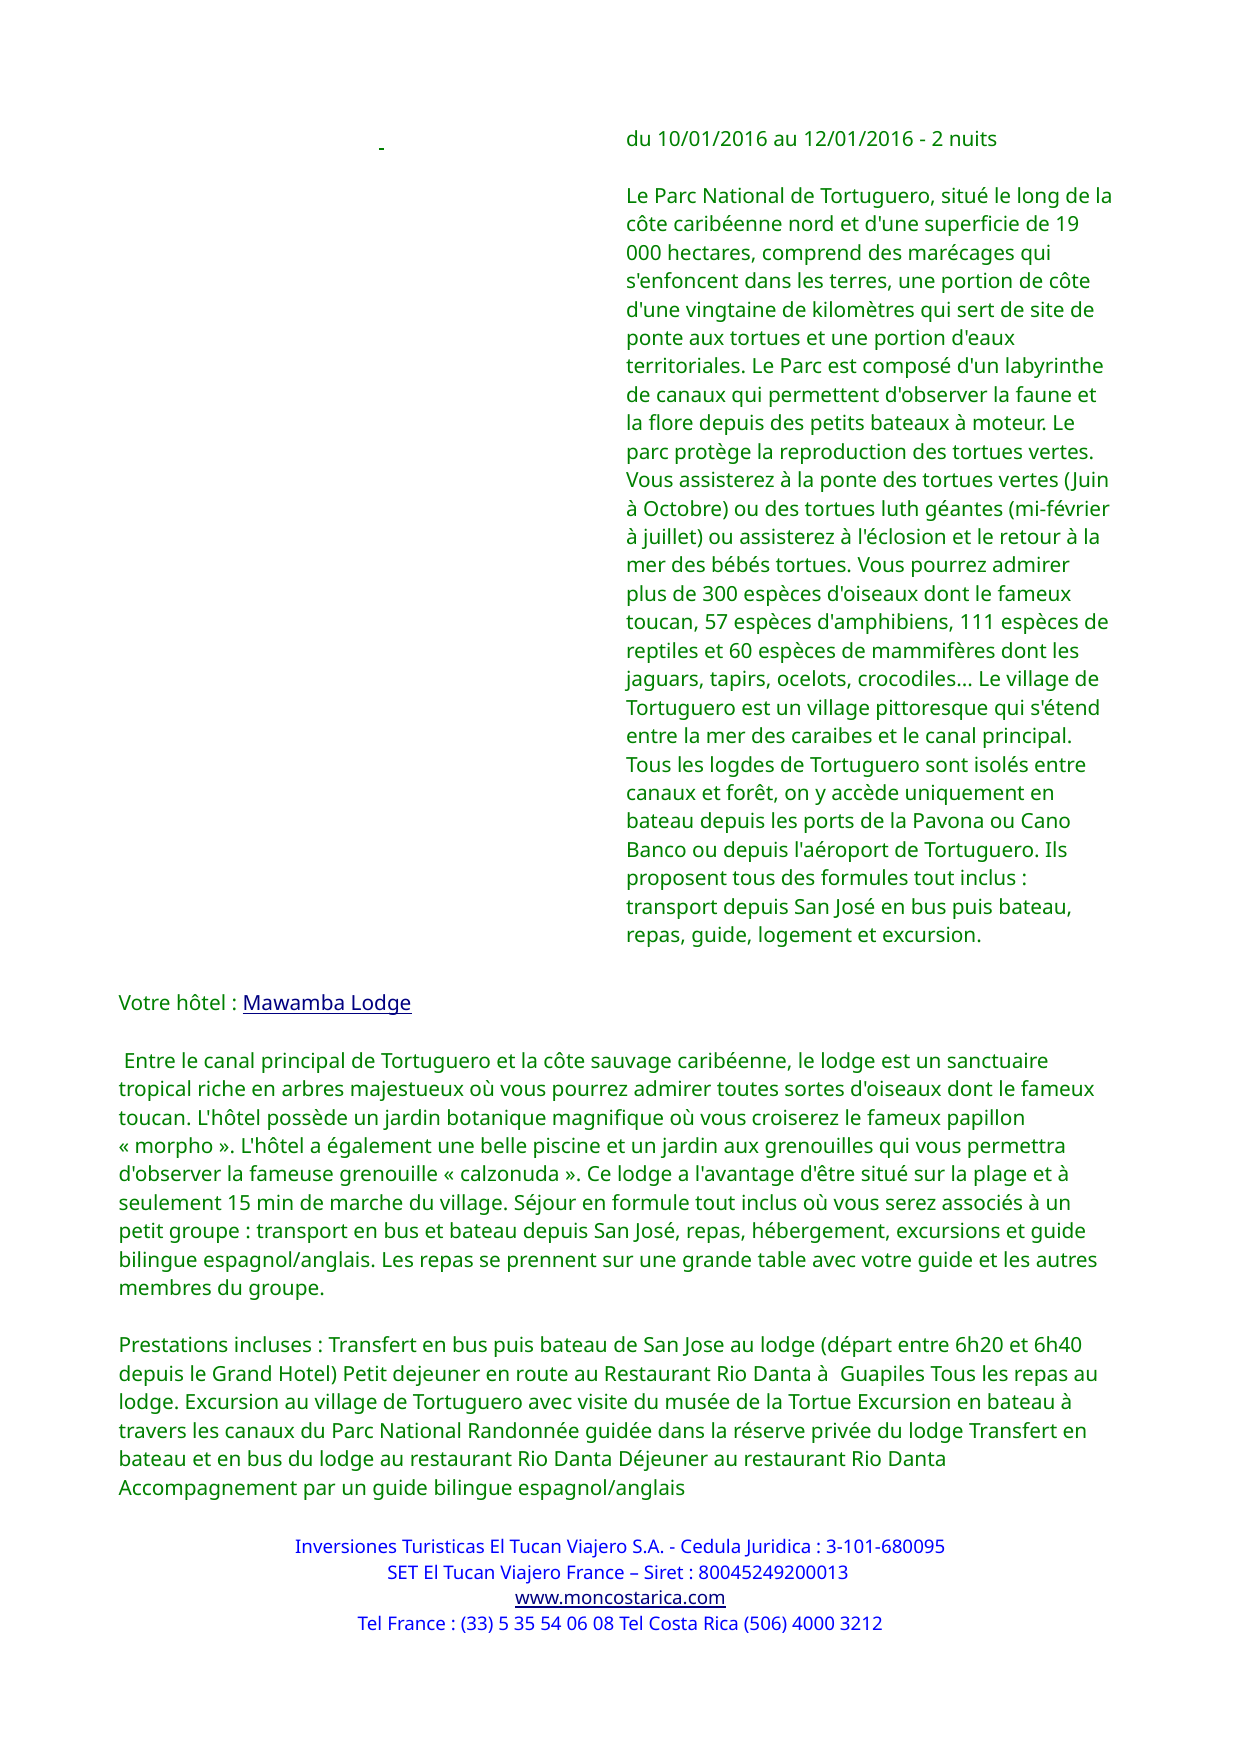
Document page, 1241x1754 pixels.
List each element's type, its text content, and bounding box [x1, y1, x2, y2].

text Prestations incluses : Transfert en bus puis bateau de San Jose au lodge (départ entre 6h20 et 6h40 depuis le Grand Hotel) Petit dejeuner en route au Restaurant Rio Danta à Guapiles Tous les repas au lodge. Excursion au village de Tortuguero avec visite du musée de la Tortue Excursion en bateau à travers les canaux du Parc National Randonnée guidée dans la réserve privée du lodge Transfert en bateau et en bus du lodge au restaurant Rio Danta Déjeuner au restaurant Rio Danta Accompagnement par un guide bilingue espagnol/anglais [118, 1330, 1122, 1501]
table_header [118, 118, 620, 954]
text Votre hôtel : Mawamba Lodge [118, 988, 1122, 1017]
table_header ETAPE 2 : PARC NATIONAL TORTUGUERO du 10/01/2016 au 12/01/2016 - 2 nuits Le Parc National de Tortuguero, situé le long de la côte caribéenne nord et d'une superficie de 19 000 hectares, comprend des marécages qui s'enfoncent dans les terres, une portion de côte d'une vingtaine de kilomètres qui sert de site de ponte aux tortues et une portion d'eaux territoriales. Le Parc est composé d'un labyrinthe de canaux qui permettent d'observer la faune et la flore depuis des petits bateaux à moteur. Le parc protège la reproduction des tortues vertes. Vous assisterez à la ponte des tortues vertes (Juin à Octobre) ou des tortues luth géantes (mi-février à juillet) ou assisterez à l'éclosion et le retour à la mer des bébés tortues. Vous pourrez admirer plus de 300 espèces d'oiseaux dont le fameux toucan, 57 espèces d'amphibiens, 111 espèces de reptiles et 60 espèces de mammifères dont les jaguars, tapirs, ocelots, crocodiles... Le village de Tortuguero est un village pittoresque qui s'étend entre la mer des caraibes et le canal principal. Tous les logdes de Tortuguero sont isolés entre canaux et forêt, on y accède uniquement en bateau depuis les ports de la Pavona ou Cano Banco ou depuis l'aéroport de Tortuguero. Ils proposent tous des formules tout inclus : transport depuis San José en bus puis bateau, repas, guide, logement et excursion. [620, 118, 1122, 954]
text Entre le canal principal de Tortuguero et la côte sauvage caribéenne, le lodge est un sanctuaire tropical riche en arbres majestueux où vous pourrez admirer toutes sortes d'oiseaux dont le fameux toucan. L'hôtel possède un jardin botanique magnifique où vous croiserez le fameux papillon « morpho ». L'hôtel a également une belle piscine et un jardin aux grenouilles qui vous permettra d'observer la fameuse grenouille « calzonuda ». Ce lodge a l'avantage d'être situé sur la plage et à seulement 15 min de marche du village. Séjour en formule tout inclus où vous serez associés à un petit groupe : transport en bus et bateau depuis San José, repas, hébergement, excursions et guide bilingue espagnol/anglais. Les repas se prennent sur une grande table avec votre guide et les autres membres du groupe. [118, 1046, 1122, 1302]
